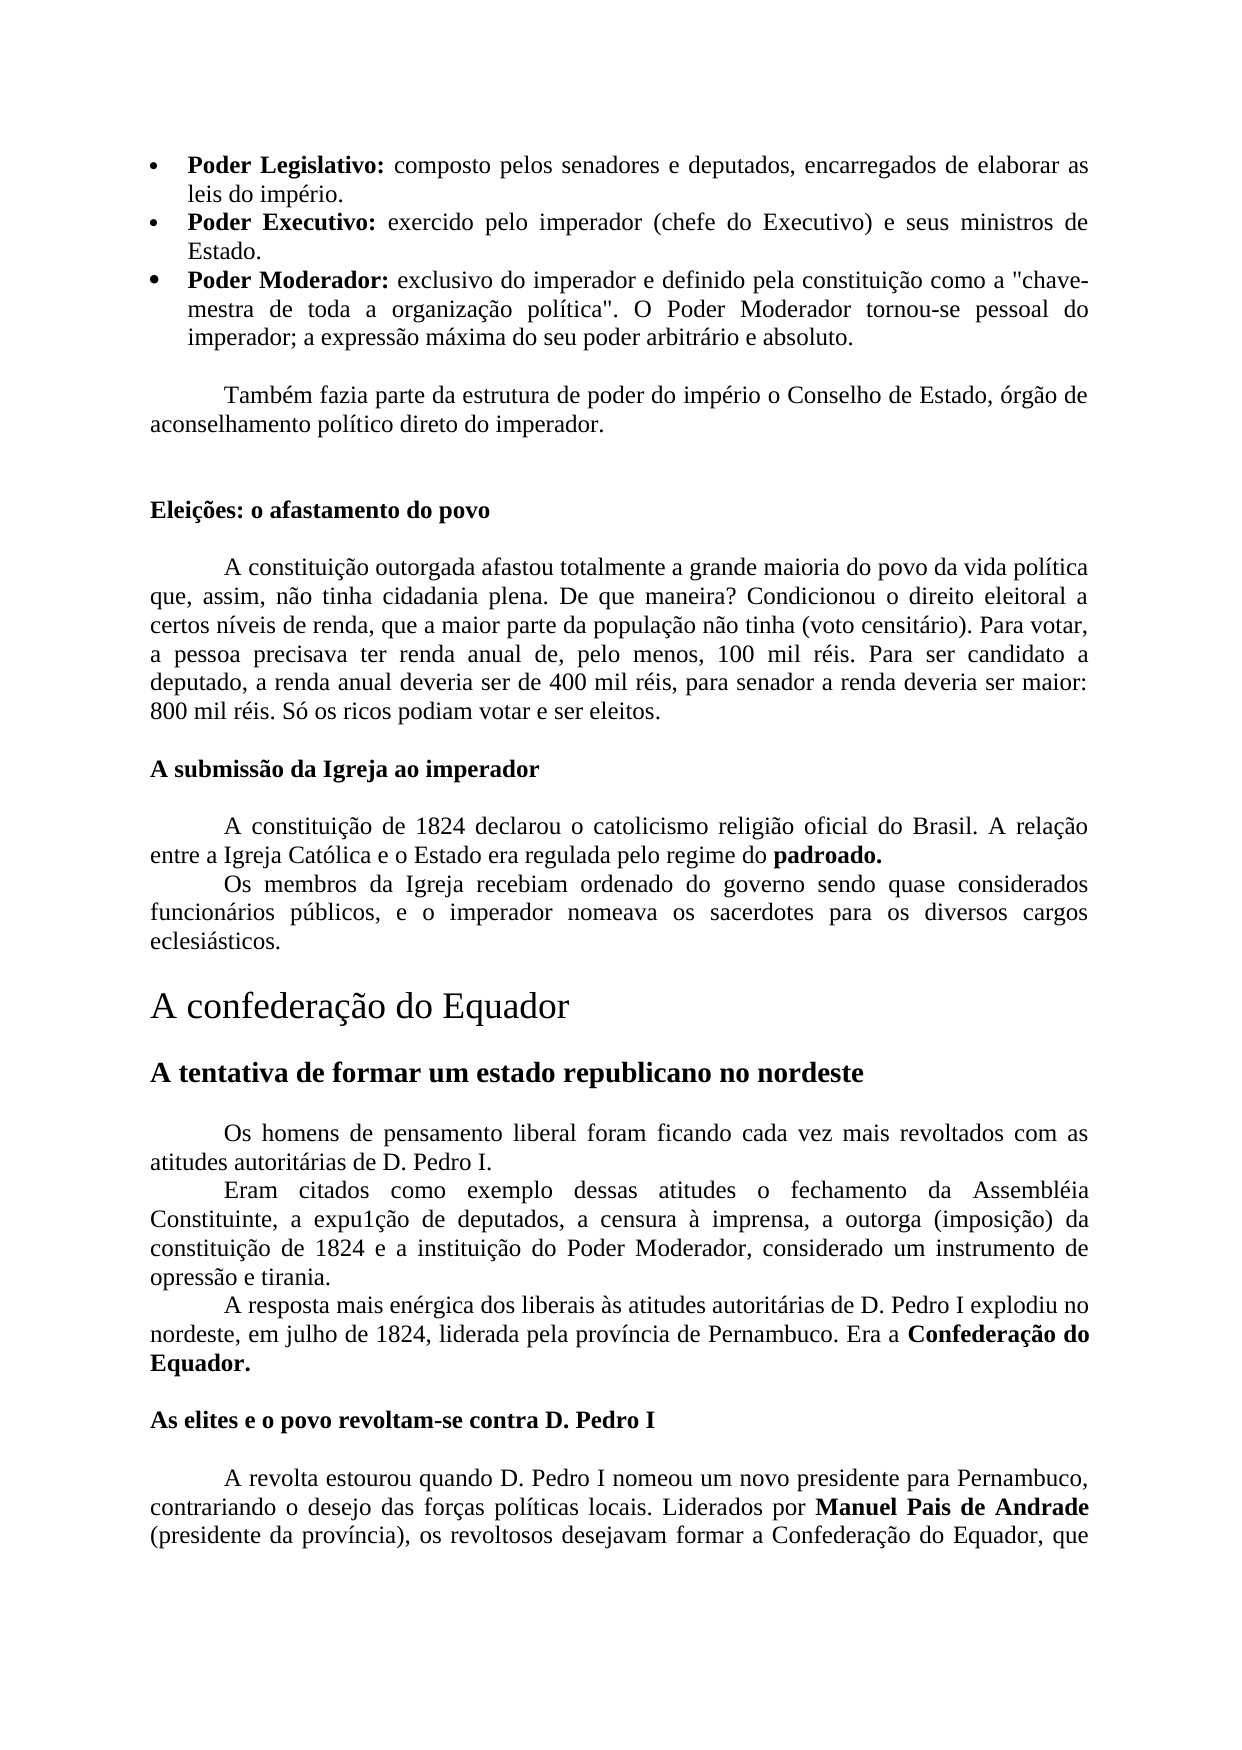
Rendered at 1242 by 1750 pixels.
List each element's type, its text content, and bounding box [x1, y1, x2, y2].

list Poder Moderador: exclusivo do imperador e definido pela constituição como a "chave-mestra de toda a organização política". O Poder Moderador tornou-se pessoal do imperador; a expressão máxima do seu poder arbitrário e absoluto. [150, 265, 1089, 351]
text Os homens de pensamento liberal foram ficando cada vez mais revoltados com as atitudes autoritárias de D. Pedro I. [150, 1118, 1089, 1175]
subtitle Eleições: o afastamento do povo [150, 495, 1089, 524]
subtitle A confederação do Equador [150, 984, 1089, 1027]
list Poder Legislativo: composto pelos senadores e deputados, encarregados de elaborar as leis do império. [150, 150, 1089, 207]
subtitle A tentativa de formar um estado republicano no nordeste [150, 1056, 1089, 1089]
text Eram citados como exemplo dessas atitudes o fechamento da Assembléia Constituinte, a expu1ção de deputados, a censura à imprensa, a outorga (imposição) da constituição de 1824 e a instituição do Poder Moderador, considerado um instrumento de opressão e tirania. [150, 1175, 1089, 1290]
list Poder Executivo: exercido pelo imperador (chefe do Executivo) e seus ministros de Estado. [150, 207, 1089, 265]
text Também fazia parte da estrutura de poder do império o Conselho de Estado, órgão de aconselhamento político direto do imperador. [150, 380, 1089, 437]
text Os membros da Igreja recebiam ordenado do governo sendo quase considerados funcionários públicos, e o imperador nomeava os sacerdotes para os diversos cargos eclesiásticos. [150, 869, 1089, 955]
text A constituição de 1824 declarou o catolicismo religião oficial do Brasil. A relação entre a Igreja Católica e o Estado era regulada pelo regime do padroado. [150, 811, 1089, 869]
text A resposta mais enérgica dos liberais às atitudes autoritárias de D. Pedro I explodiu no nordeste, em julho de 1824, liderada pela província de Pernambuco. Era a Confederação do Equador. [150, 1290, 1089, 1377]
subtitle As elites e o povo revoltam-se contra D. Pedro I [150, 1405, 1089, 1434]
text A constituição outorgada afastou totalmente a grande maioria do povo da vida política que, assim, não tinha cidadania plena. De que maneira? Condicionou o direito eleitoral a certos níveis de renda, que a maior parte da população não tinha (voto censitário). Para votar, a pessoa precisava ter renda anual de, pelo menos, 100 mil réis. Para ser candidato a deputado, a renda anual deveria ser de 400 mil réis, para senador a renda deveria ser maior: 800 mil réis. Só os ricos podiam votar e ser eleitos. [150, 552, 1089, 725]
text A revolta estourou quando D. Pedro I nomeou um novo presidente para Pernambuco, contrariando o desejo das forças políticas locais. Lidera­dos por Manuel Pais de Andrade (presidente da província), os revoltosos desejavam formar a Confederação do Equador, que [150, 1463, 1089, 1549]
text A submissão da Igreja ao imperador [150, 754, 1089, 782]
